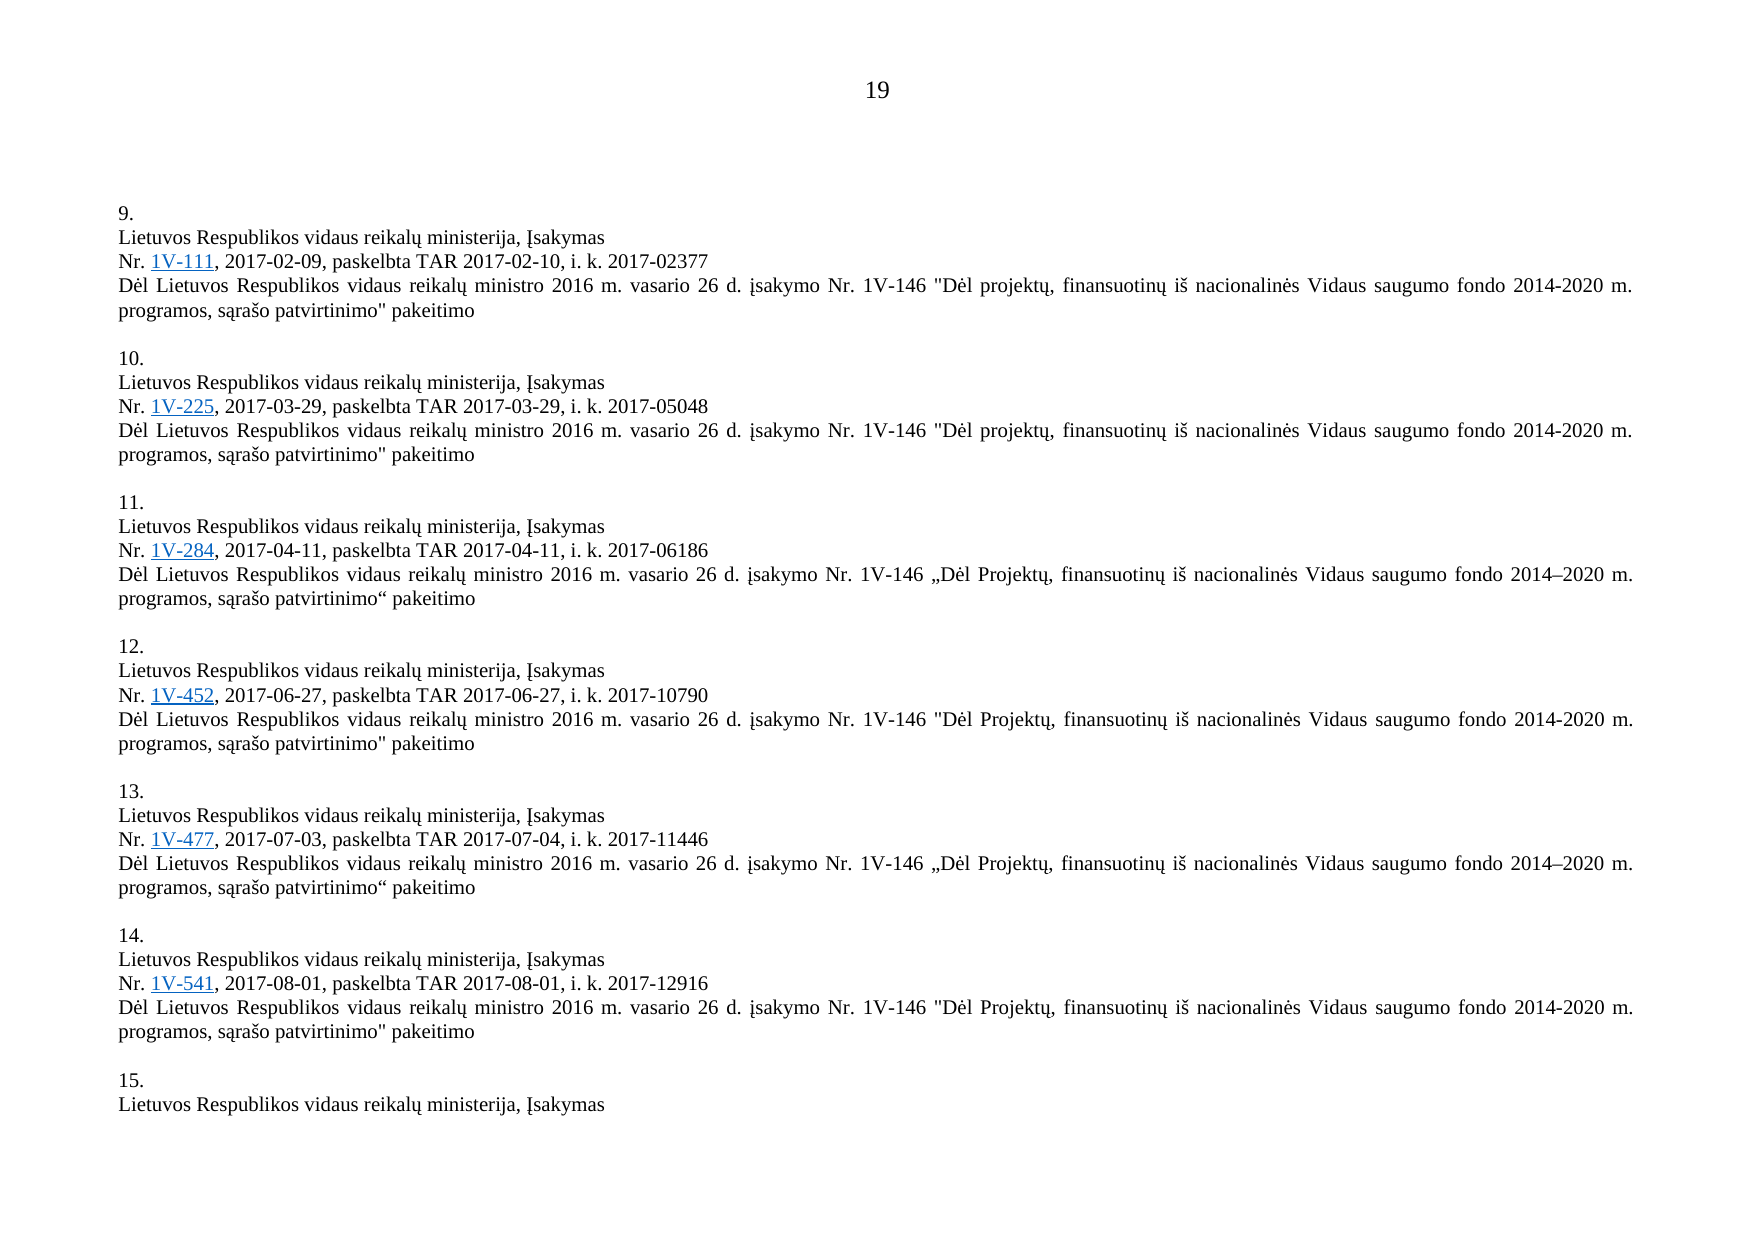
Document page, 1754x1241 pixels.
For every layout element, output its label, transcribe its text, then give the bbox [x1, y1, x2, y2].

text Nr. 1V-477, 2017-07-03, paskelbta TAR 2017-07-04, i. k. 2017-11446 [118, 827, 1636, 851]
text Nr. 1V-284, 2017-04-11, paskelbta TAR 2017-04-11, i. k. 2017-06186 [118, 538, 1636, 562]
text Dėl Lietuvos Respublikos vidaus reikalų ministro 2016 m. vasario 26 d. įsakymo Nr. 1V-146 "Dėl projektų, finansuotinų iš nacionalinės Vidaus saugumo fondo 2014-2020 m. programos, sąrašo patvirtinimo" pakeitimo [118, 418, 1636, 466]
text Nr. 1V-225, 2017-03-29, paskelbta TAR 2017-03-29, i. k. 2017-05048 [118, 394, 1636, 418]
text 11. [118, 490, 1636, 514]
text Lietuvos Respublikos vidaus reikalų ministerija, Įsakymas [118, 514, 1636, 538]
text Lietuvos Respublikos vidaus reikalų ministerija, Įsakymas [118, 1092, 1636, 1116]
text Dėl Lietuvos Respublikos vidaus reikalų ministro 2016 m. vasario 26 d. įsakymo Nr. 1V-146 "Dėl Projektų, finansuotinų iš nacionalinės Vidaus saugumo fondo 2014-2020 m. programos, sąrašo patvirtinimo" pakeitimo [118, 707, 1636, 755]
text Lietuvos Respublikos vidaus reikalų ministerija, Įsakymas [118, 370, 1636, 394]
text Nr. 1V-452, 2017-06-27, paskelbta TAR 2017-06-27, i. k. 2017-10790 [118, 682, 1636, 707]
text Dėl Lietuvos Respublikos vidaus reikalų ministro 2016 m. vasario 26 d. įsakymo Nr. 1V-146 "Dėl projektų, finansuotinų iš nacionalinės Vidaus saugumo fondo 2014-2020 m. programos, sąrašo patvirtinimo" pakeitimo [118, 273, 1636, 322]
text 15. [118, 1067, 1636, 1092]
text 13. [118, 779, 1636, 803]
text 12. [118, 634, 1636, 658]
text Dėl Lietuvos Respublikos vidaus reikalų ministro 2016 m. vasario 26 d. įsakymo Nr. 1V-146 „Dėl Projektų, finansuotinų iš nacionalinės Vidaus saugumo fondo 2014–2020 m. programos, sąrašo patvirtinimo“ pakeitimo [118, 851, 1636, 899]
text Lietuvos Respublikos vidaus reikalų ministerija, Įsakymas [118, 803, 1636, 827]
text 10. [118, 346, 1636, 370]
text Dėl Lietuvos Respublikos vidaus reikalų ministro 2016 m. vasario 26 d. įsakymo Nr. 1V-146 „Dėl Projektų, finansuotinų iš nacionalinės Vidaus saugumo fondo 2014–2020 m. programos, sąrašo patvirtinimo“ pakeitimo [118, 562, 1636, 610]
text Dėl Lietuvos Respublikos vidaus reikalų ministro 2016 m. vasario 26 d. įsakymo Nr. 1V-146 "Dėl Projektų, finansuotinų iš nacionalinės Vidaus saugumo fondo 2014-2020 m. programos, sąrašo patvirtinimo" pakeitimo [118, 995, 1636, 1043]
text 9. [118, 201, 1636, 225]
text Lietuvos Respublikos vidaus reikalų ministerija, Įsakymas [118, 225, 1636, 249]
text Lietuvos Respublikos vidaus reikalų ministerija, Įsakymas [118, 658, 1636, 682]
text Nr. 1V-111, 2017-02-09, paskelbta TAR 2017-02-10, i. k. 2017-02377 [118, 249, 1636, 273]
text Nr. 1V-541, 2017-08-01, paskelbta TAR 2017-08-01, i. k. 2017-12916 [118, 971, 1636, 995]
text 14. [118, 923, 1636, 947]
text Lietuvos Respublikos vidaus reikalų ministerija, Įsakymas [118, 947, 1636, 971]
